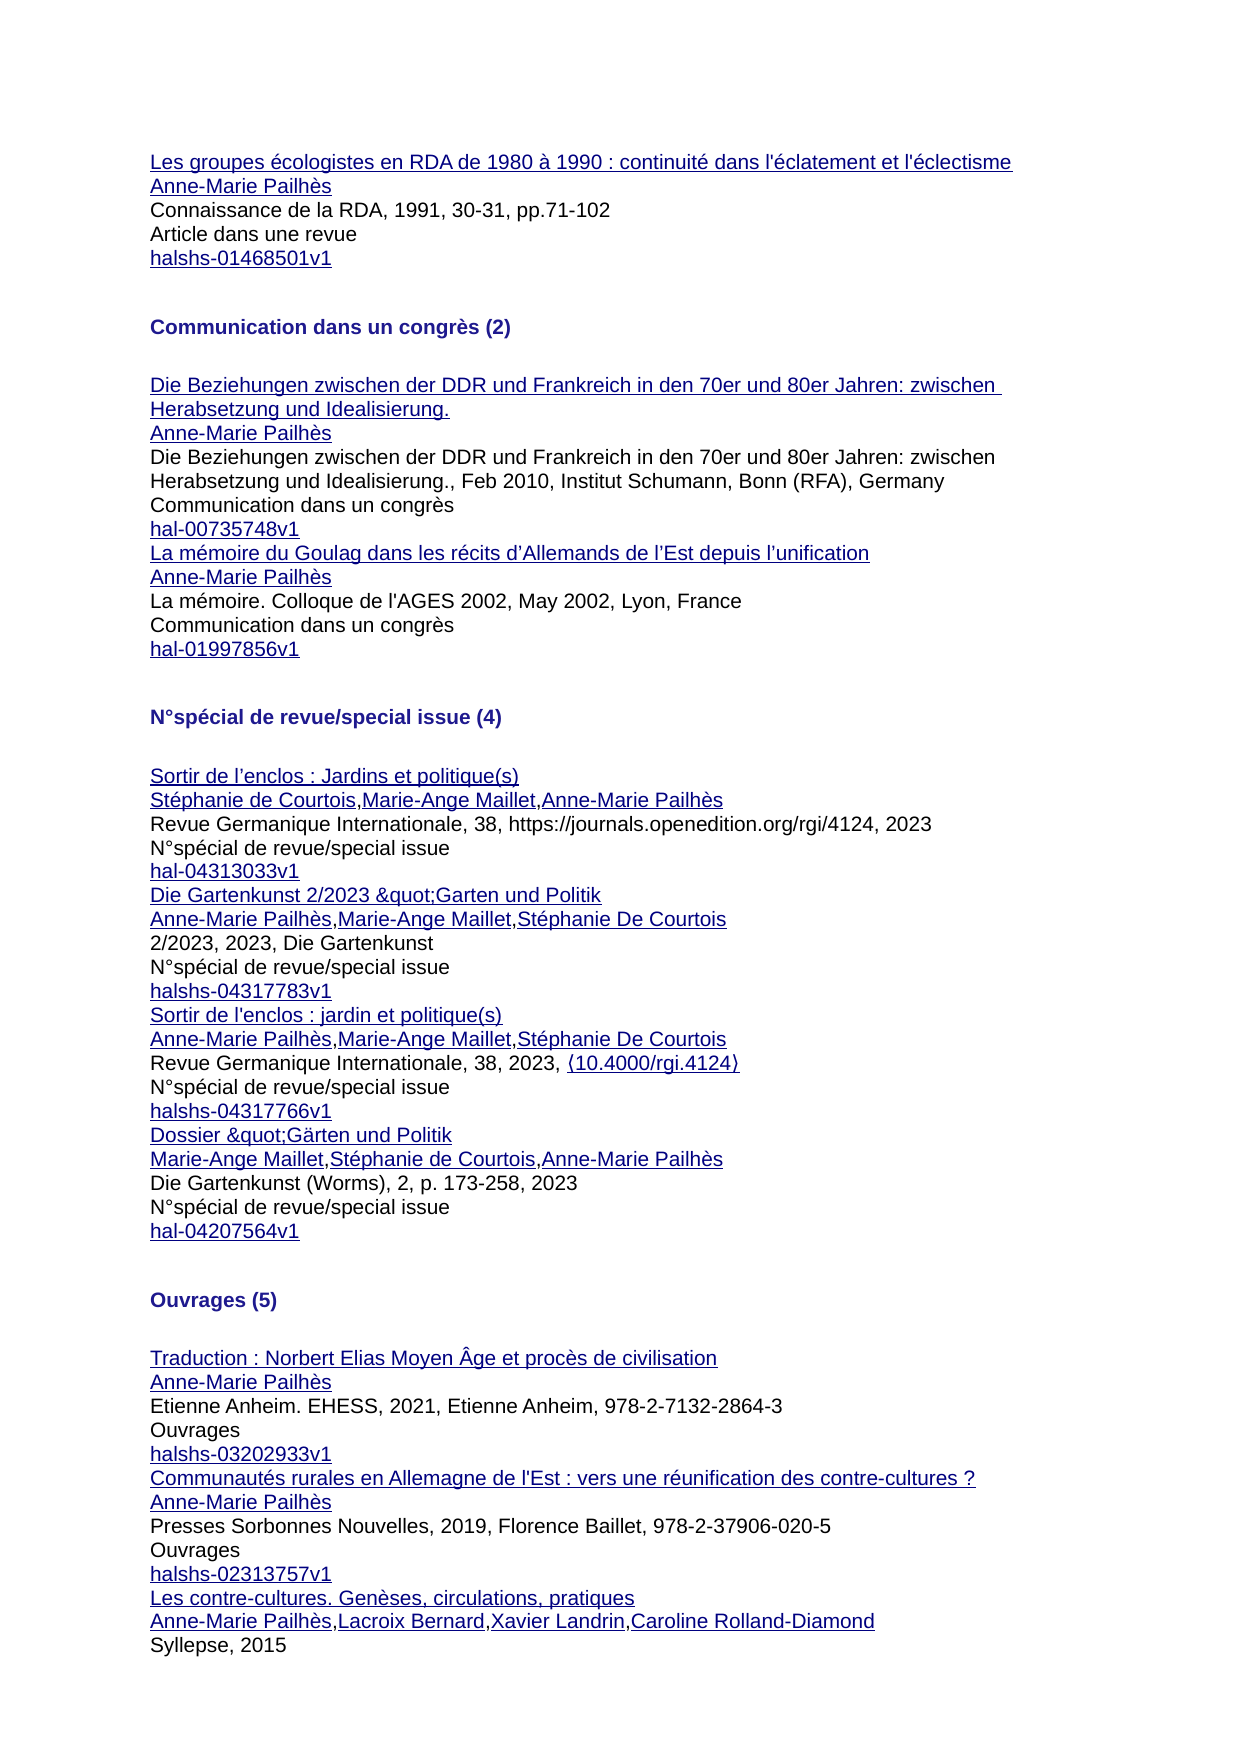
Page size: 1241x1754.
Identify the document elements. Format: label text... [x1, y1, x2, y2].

subtitle Communication dans un congrès (2) [150, 314, 1090, 338]
table_cell Dossier &quot;Gärten und Politik Marie-Ange Maillet,Stéphanie de Courtois,Anne-Marie Pailhès Die Gartenkunst (Worms), 2, p. 173-258, 2023 N°spécial de revue/special issue hal-04207564v1 [150, 1123, 1090, 1243]
table_cell Communautés rurales en Allemagne de l'Est : vers une réunification des contre-cultures ? Anne-Marie Pailhès Presses Sorbonnes Nouvelles, 2019, Florence Baillet, 978-2-37906-020-5 Ouvrages halshs-02313757v1 [150, 1466, 1090, 1585]
table_cell La mémoire du Goulag dans les récits d’Allemands de l’Est depuis l’unification Anne-Marie Pailhès La mémoire. Colloque de l'AGES 2002, May 2002, Lyon, France Communication dans un congrès hal-01997856v1 [150, 541, 1090, 660]
table_header Die Beziehungen zwischen der DDR und Frankreich in den 70er und 80er Jahren: zwischen Herabsetzung und Idealisierung. Anne-Marie Pailhès Die Beziehungen zwischen der DDR und Frankreich in den 70er und 80er Jahren: zwischen Herabsetzung und Idealisierung., Feb 2010, Institut Schumann, Bonn (RFA), Germany Communication dans un congrès hal-00735748v1 [150, 373, 1090, 541]
subtitle N°spécial de revue/special issue (4) [150, 705, 1090, 729]
table_cell Les groupes écologistes en RDA de 1980 à 1990 : continuité dans l'éclatement et l'éclectisme Anne-Marie Pailhès Connaissance de la RDA, 1991, 30-31, pp.71-102 Article dans une revue halshs-01468501v1 [150, 150, 1090, 270]
table_cell Les contre-cultures. Genèses, circulations, pratiques Anne-Marie Pailhès,Lacroix Bernard,Xavier Landrin,Caroline Rolland-Diamond Syllepse, 2015 [150, 1585, 1090, 1657]
table_cell Die Gartenkunst 2/2023 &quot;Garten und Politik Anne-Marie Pailhès,Marie-Ange Maillet,Stéphanie De Courtois 2/2023, 2023, Die Gartenkunst N°spécial de revue/special issue halshs-04317783v1 [150, 883, 1090, 1003]
table_header Sortir de l’enclos : Jardins et politique(s) Stéphanie de Courtois,Marie-Ange Maillet,Anne-Marie Pailhès Revue Germanique Internationale, 38, https://journals.openedition.org/rgi/4124, 2023 N°spécial de revue/special issue hal-04313033v1 [150, 764, 1090, 883]
table_header Traduction : Norbert Elias Moyen Âge et procès de civilisation Anne-Marie Pailhès Etienne Anheim. EHESS, 2021, Etienne Anheim, 978-2-7132-2864-3 Ouvrages halshs-03202933v1 [150, 1346, 1090, 1466]
table_cell Sortir de l'enclos : jardin et politique(s) Anne-Marie Pailhès,Marie-Ange Maillet,Stéphanie De Courtois Revue Germanique Internationale, 38, 2023, ⟨10.4000/rgi.4124⟩ N°spécial de revue/special issue halshs-04317766v1 [150, 1003, 1090, 1123]
subtitle Ouvrages (5) [150, 1287, 1090, 1311]
